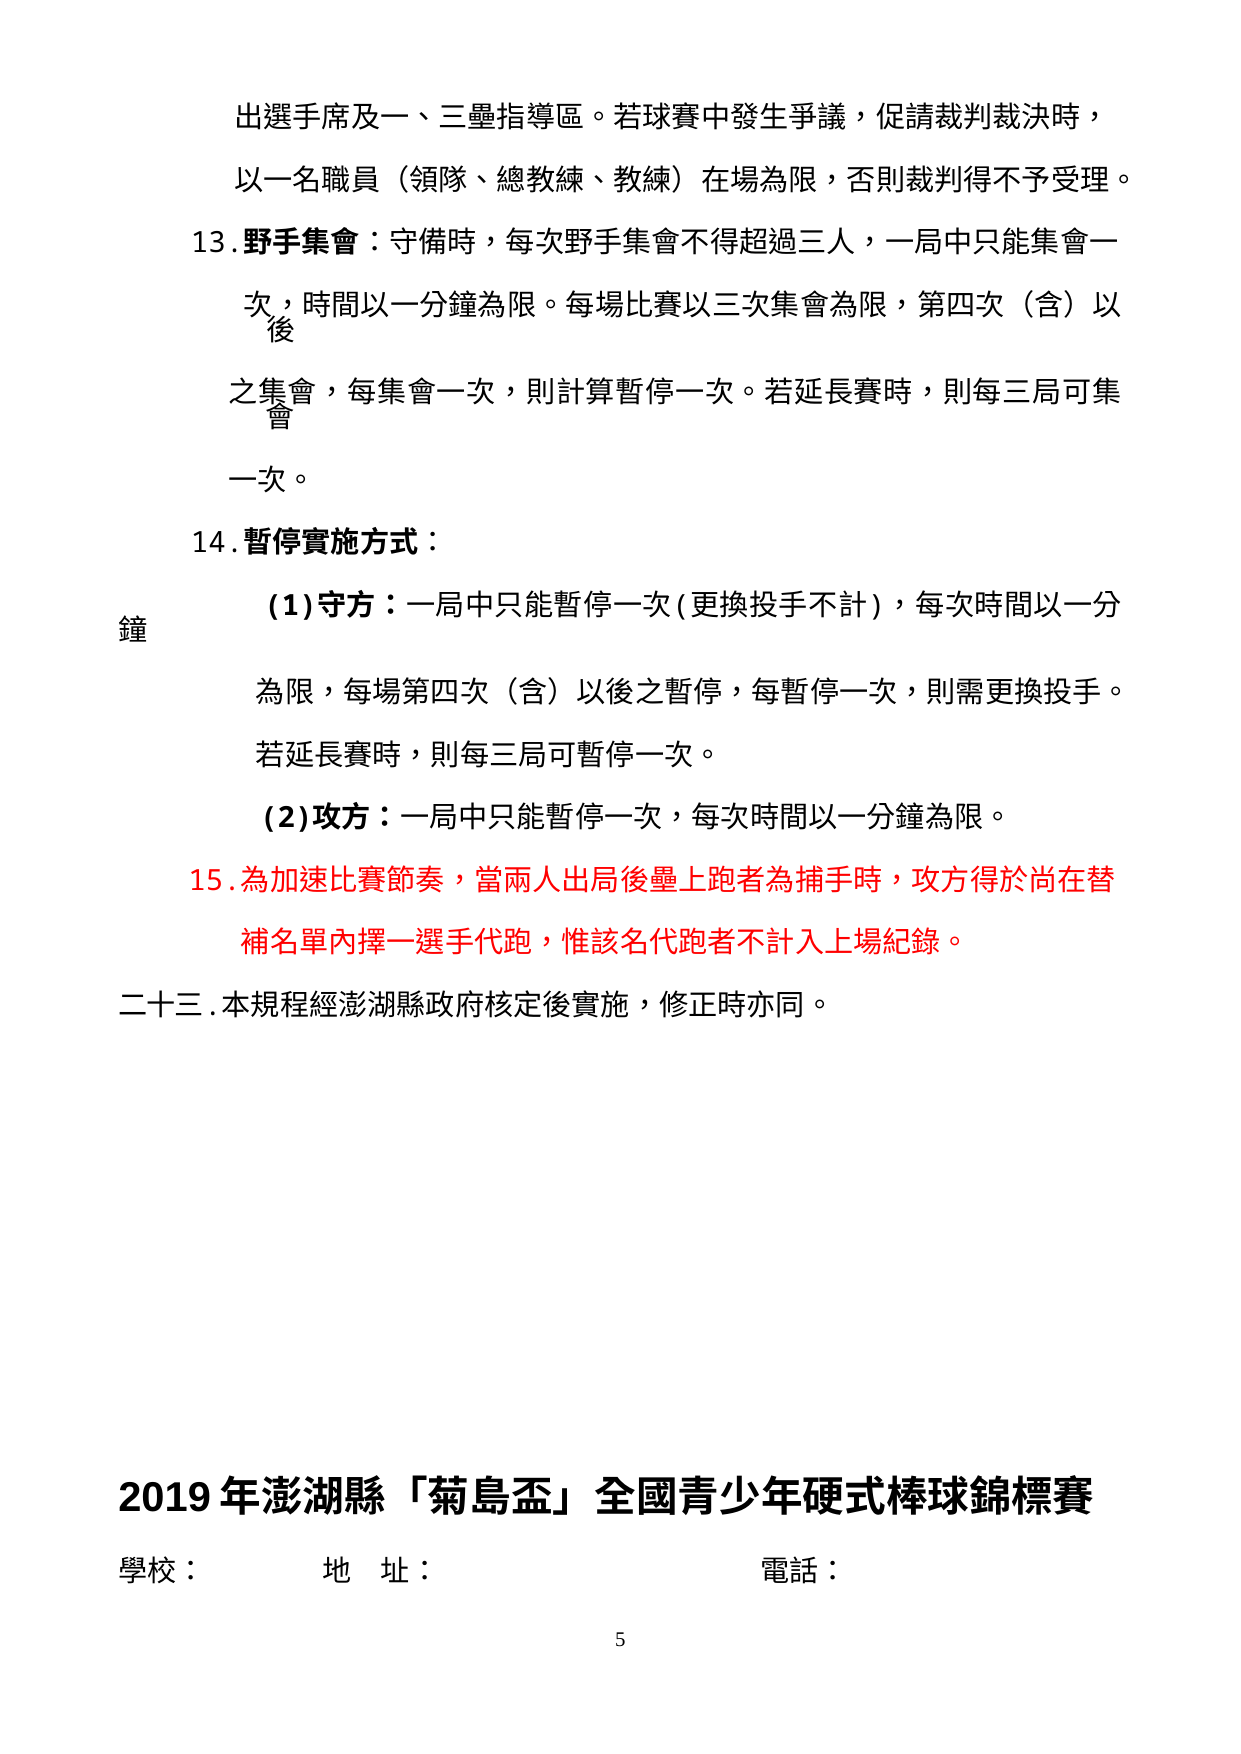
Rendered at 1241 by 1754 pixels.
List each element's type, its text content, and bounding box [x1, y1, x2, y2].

text 14.暫停實施方式： [156, 533, 1122, 558]
text 學校： 地 址： 電話： [118, 1558, 1122, 1587]
text 13.野手集會：守備時，每次野手集會不得超過三人，一局中只能集會一 [156, 233, 1122, 258]
text 補名單內擇一選手代跑，惟該名代跑者不計入上場紀錄。 [118, 933, 1122, 958]
text (1)守方：一局中只能暫停一次(更換投手不計)，每次時間以一分鐘 [118, 595, 1122, 645]
text 一次。 [228, 470, 1122, 495]
text 以一名職員（領隊、總教練、教練）在場為限，否則裁判得不予受理。 [234, 170, 1122, 195]
text 為限，每場第四次（含）以後之暫停，每暫停一次，則需更換投手。 [256, 683, 1122, 708]
text 出選手席及一、三壘指導區。若球賽中發生爭議，促請裁判裁決時， [234, 108, 1122, 133]
text 15.為加速比賽節奏，當兩人出局後壘上跑者為捕手時，攻方得於尚在替 [118, 870, 1122, 895]
text 二十三.本規程經澎湖縣政府核定後實施，修正時亦同。 [118, 995, 1122, 1020]
text (2)攻方：一局中只能暫停一次，每次時間以一分鐘為限。 [231, 808, 1122, 833]
text 若延長賽時，則每三局可暫停一次。 [256, 745, 1122, 770]
text 次，時間以一分鐘為限。每場比賽以三次集會為限，第四次（含）以後 [156, 295, 1122, 345]
text 2019年澎湖縣「菊島盃」全國青少年硬式棒球錦標賽 [118, 1474, 1122, 1520]
text 之集會，每集會一次，則計算暫停一次。若延長賽時，則每三局可集會 [228, 383, 1122, 433]
